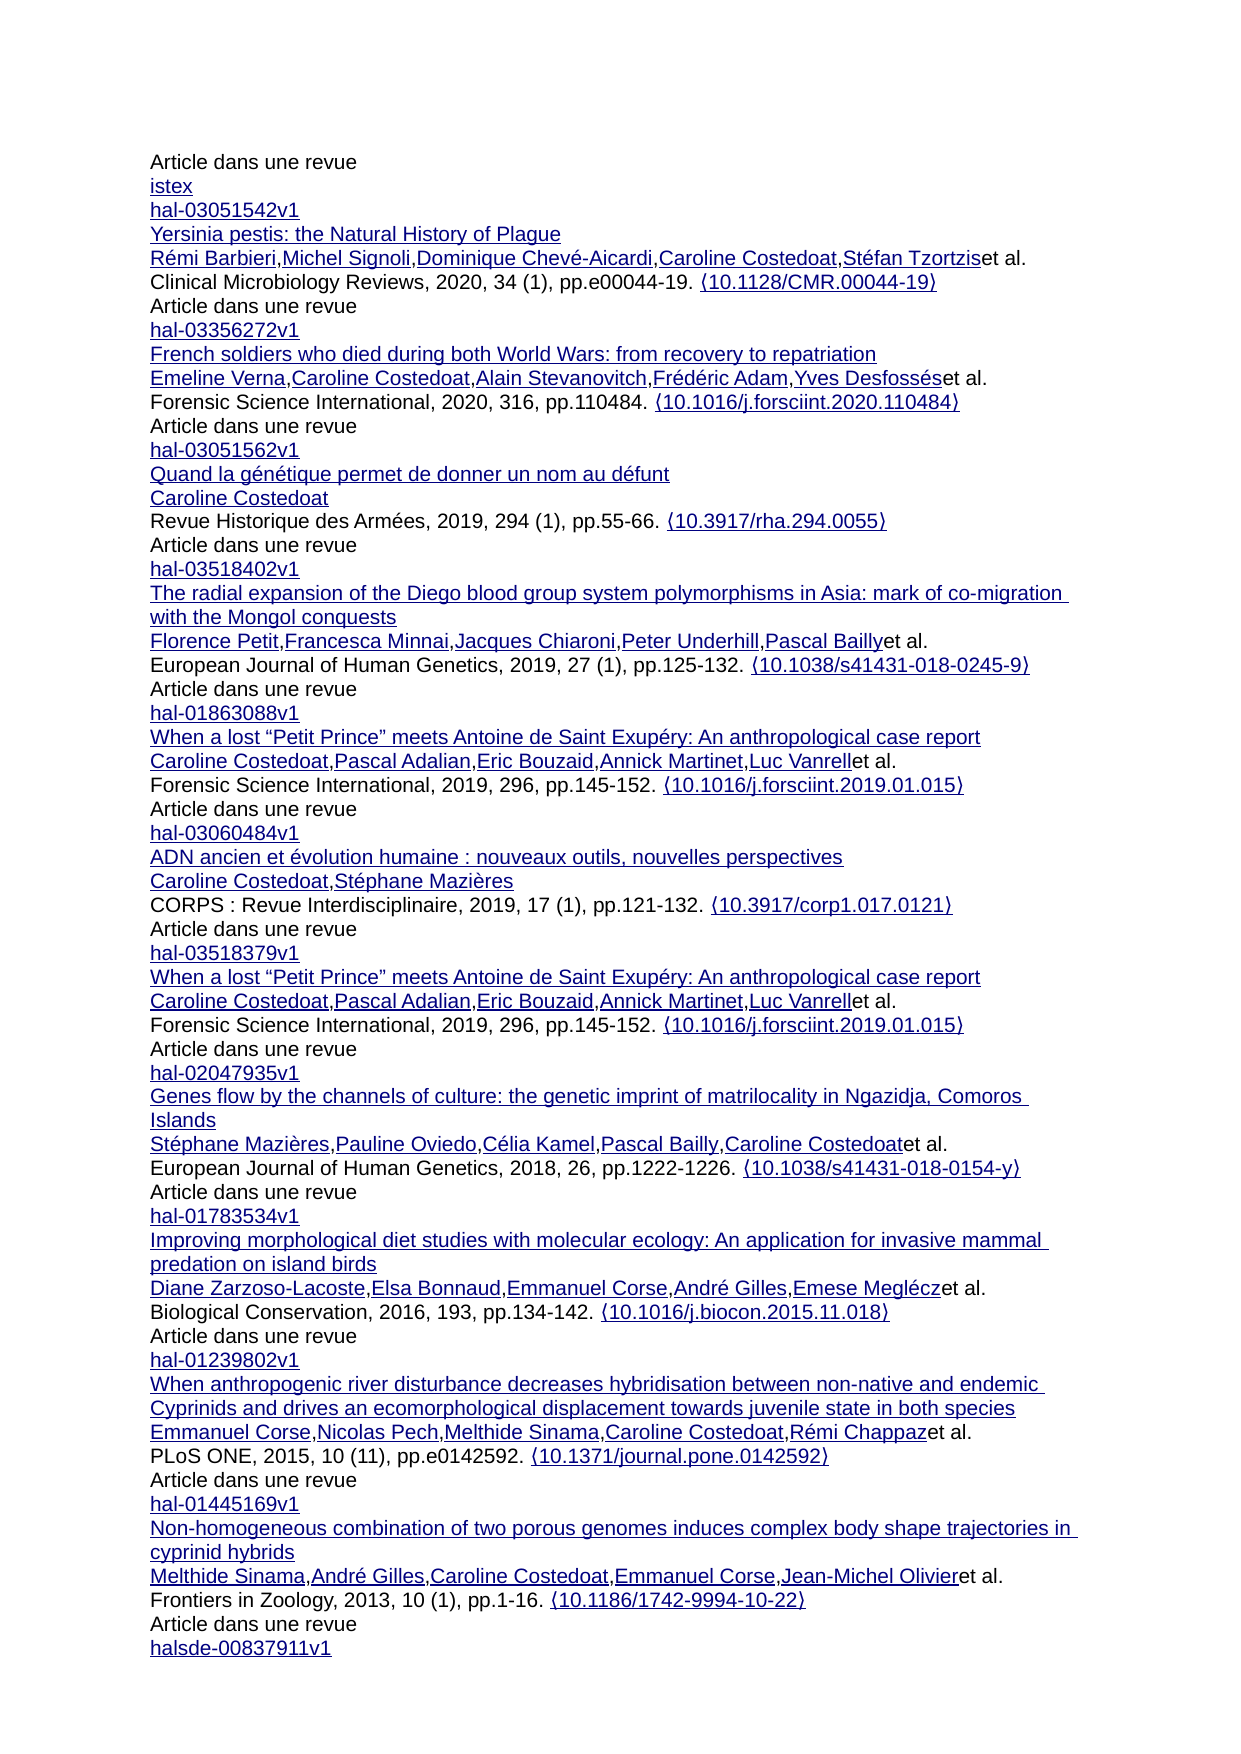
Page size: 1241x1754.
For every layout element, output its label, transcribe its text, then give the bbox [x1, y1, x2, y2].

table_cell When a lost “Petit Prince” meets Antoine de Saint Exupéry: An anthropological case report Caroline Costedoat,Pascal Adalian,Eric Bouzaid,Annick Martinet,Luc Vanrellet al. Forensic Science International, 2019, 296, pp.145-152. ⟨10.1016/j.forsciint.2019.01.015⟩ Article dans une revue hal-02047935v1 [150, 965, 1090, 1084]
table_cell ADN ancien et évolution humaine : nouveaux outils, nouvelles perspectives Caroline Costedoat,Stéphane Mazières CORPS : Revue Interdisciplinaire, 2019, 17 (1), pp.121-132. ⟨10.3917/corp1.017.0121⟩ Article dans une revue hal-03518379v1 [150, 845, 1090, 964]
table_cell Genes flow by the channels of culture: the genetic imprint of matrilocality in Ngazidja, Comoros Islands Stéphane Mazières,Pauline Oviedo,Célia Kamel,Pascal Bailly,Caroline Costedoatet al. European Journal of Human Genetics, 2018, 26, pp.1222-1226. ⟨10.1038/s41431-018-0154-y⟩ Article dans une revue hal-01783534v1 [150, 1084, 1090, 1228]
table_cell The radial expansion of the Diego blood group system polymorphisms in Asia: mark of co-migration with the Mongol conquests Florence Petit,Francesca Minnai,Jacques Chiaroni,Peter Underhill,Pascal Baillyet al. European Journal of Human Genetics, 2019, 27 (1), pp.125-132. ⟨10.1038/s41431-018-0245-9⟩ Article dans une revue hal-01863088v1 [150, 581, 1090, 725]
table_cell French soldiers who died during both World Wars: from recovery to repatriation Emeline Verna,Caroline Costedoat,Alain Stevanovitch,Frédéric Adam,Yves Desfosséset al. Forensic Science International, 2020, 316, pp.110484. ⟨10.1016/j.forsciint.2020.110484⟩ Article dans une revue hal-03051562v1 [150, 342, 1090, 461]
table_cell Yersinia pestis: the Natural History of Plague Rémi Barbieri,Michel Signoli,Dominique Chevé-Aicardi,Caroline Costedoat,Stéfan Tzortziset al. Clinical Microbiology Reviews, 2020, 34 (1), pp.e00044-19. ⟨10.1128/CMR.00044-19⟩ Article dans une revue hal-03356272v1 [150, 222, 1090, 342]
table_cell Article dans une revue istex hal-03051542v1 [150, 150, 1090, 222]
table_cell Non-homogeneous combination of two porous genomes induces complex body shape trajectories in cyprinid hybrids Melthide Sinama,André Gilles,Caroline Costedoat,Emmanuel Corse,Jean-Michel Olivieret al. Frontiers in Zoology, 2013, 10 (1), pp.1-16. ⟨10.1186/1742-9994-10-22⟩ Article dans une revue halsde-00837911v1 [150, 1516, 1090, 1659]
table_cell When a lost “Petit Prince” meets Antoine de Saint Exupéry: An anthropological case report Caroline Costedoat,Pascal Adalian,Eric Bouzaid,Annick Martinet,Luc Vanrellet al. Forensic Science International, 2019, 296, pp.145-152. ⟨10.1016/j.forsciint.2019.01.015⟩ Article dans une revue hal-03060484v1 [150, 725, 1090, 845]
table_cell When anthropogenic river disturbance decreases hybridisation between non-native and endemic Cyprinids and drives an ecomorphological displacement towards juvenile state in both species Emmanuel Corse,Nicolas Pech,Melthide Sinama,Caroline Costedoat,Rémi Chappazet al. PLoS ONE, 2015, 10 (11), pp.e0142592. ⟨10.1371/journal.pone.0142592⟩ Article dans une revue hal-01445169v1 [150, 1372, 1090, 1516]
table_cell Improving morphological diet studies with molecular ecology: An application for invasive mammal predation on island birds Diane Zarzoso-Lacoste,Elsa Bonnaud,Emmanuel Corse,André Gilles,Emese Megléczet al. Biological Conservation, 2016, 193, pp.134-142. ⟨10.1016/j.biocon.2015.11.018⟩ Article dans une revue hal-01239802v1 [150, 1228, 1090, 1372]
table_cell Quand la génétique permet de donner un nom au défunt Caroline Costedoat Revue Historique des Armées, 2019, 294 (1), pp.55-66. ⟨10.3917/rha.294.0055⟩ Article dans une revue hal-03518402v1 [150, 461, 1090, 581]
